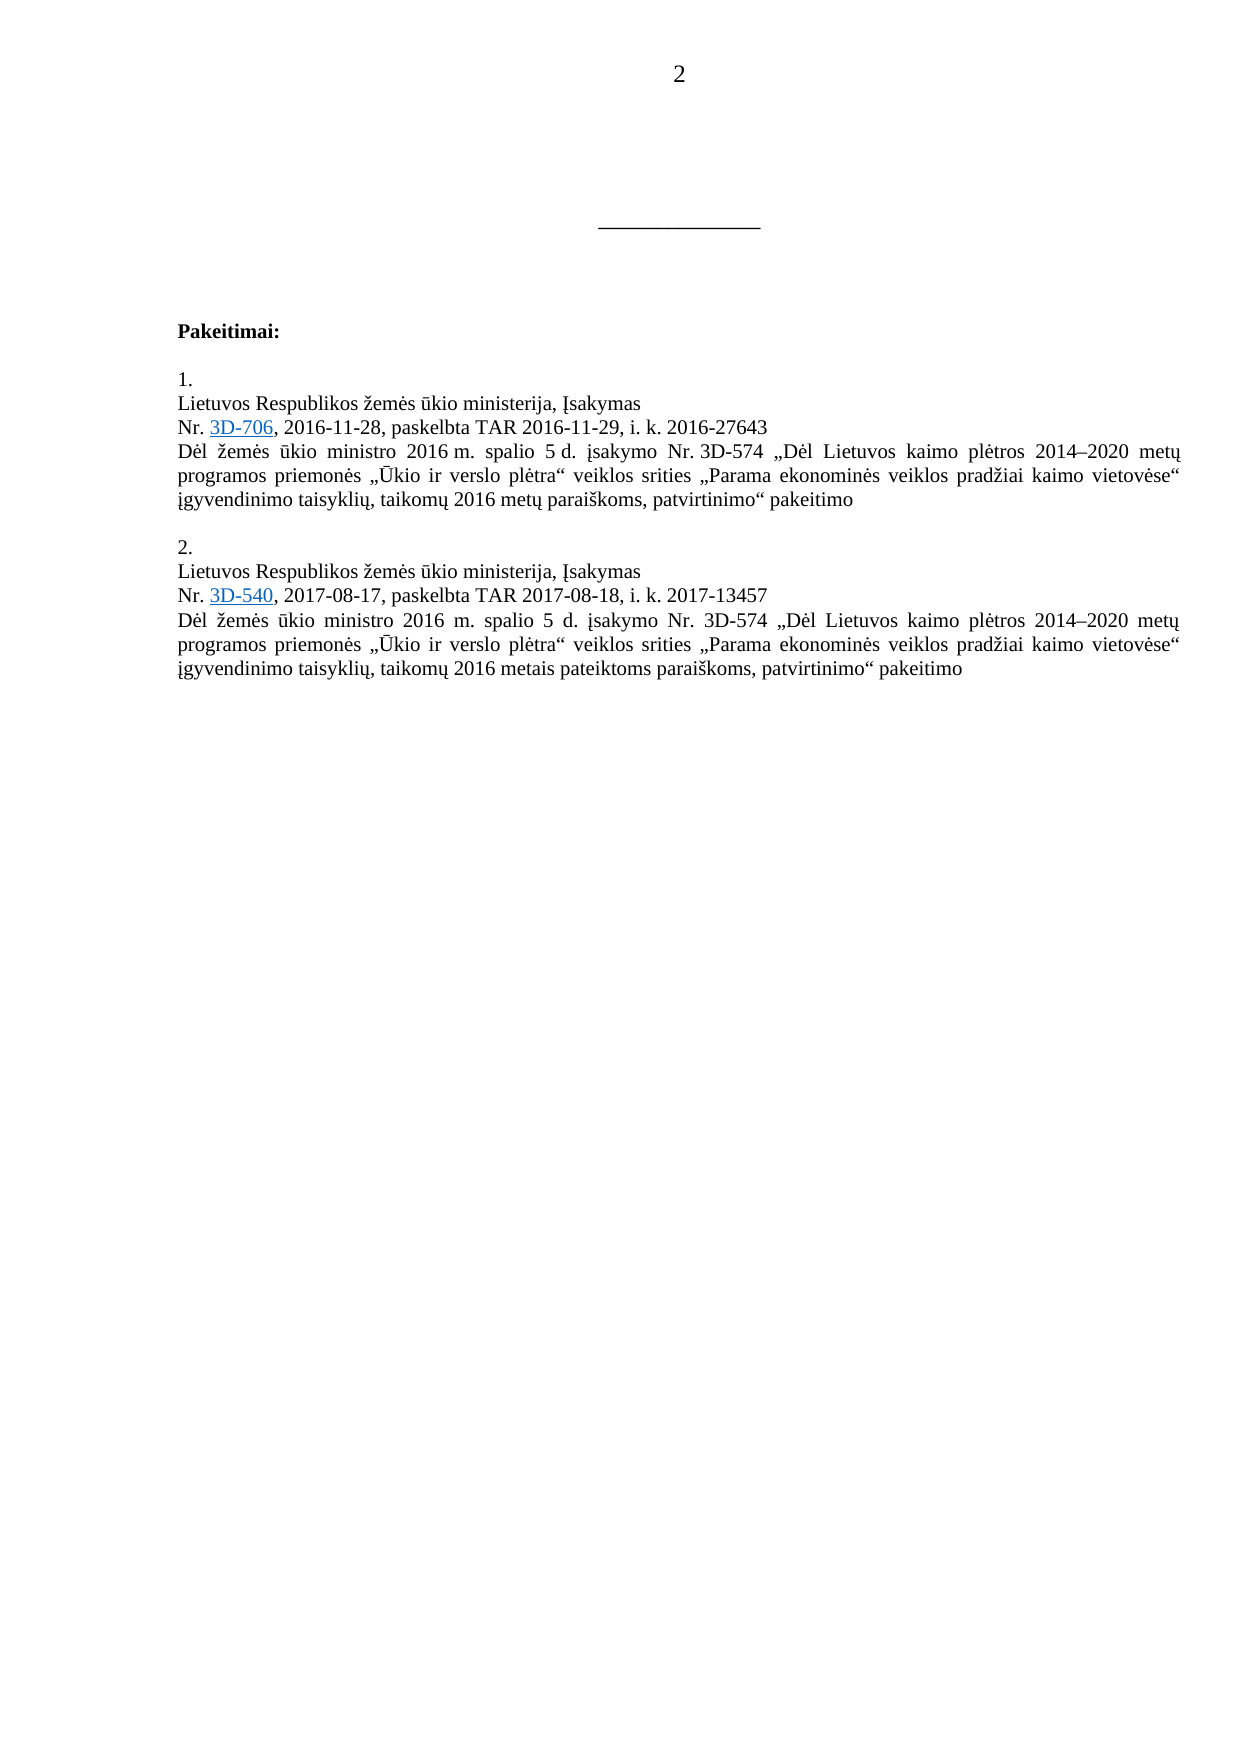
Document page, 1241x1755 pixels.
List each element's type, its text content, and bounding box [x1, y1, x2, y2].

text Dėl žemės ūkio ministro 2016 m. spalio 5 d. įsakymo Nr. 3D-574 „Dėl Lietuvos kaimo plėtros 2014–2020 metų programos priemonės „Ūkio ir verslo plėtra“ veiklos srities „Parama ekonominės veiklos pradžiai kaimo vietovėse“ įgyvendinimo taisyklių, taikomų 2016 metų paraiškoms, patvirtinimo“ pakeitimo [177, 439, 1181, 511]
text Nr. 3D-540, 2017-08-17, paskelbta TAR 2017-08-18, i. k. 2017-13457 [177, 583, 1181, 607]
text ______________ [177, 206, 1181, 230]
text Lietuvos Respublikos žemės ūkio ministerija, Įsakymas [177, 391, 1181, 415]
text Pakeitimai: [177, 319, 1181, 343]
text 2. [177, 535, 1181, 559]
text Nr. 3D-706, 2016-11-28, paskelbta TAR 2016-11-29, i. k. 2016-27643 [177, 415, 1181, 439]
text 1. [177, 367, 1181, 391]
text Dėl žemės ūkio ministro 2016 m. spalio 5 d. įsakymo Nr. 3D-574 „Dėl Lietuvos kaimo plėtros 2014–2020 metų programos priemonės „Ūkio ir verslo plėtra“ veiklos srities „Parama ekonominės veiklos pradžiai kaimo vietovėse“ įgyvendinimo taisyklių, taikomų 2016 metais pateiktoms paraiškoms, patvirtinimo“ pakeitimo [177, 607, 1181, 680]
text Lietuvos Respublikos žemės ūkio ministerija, Įsakymas [177, 559, 1181, 583]
